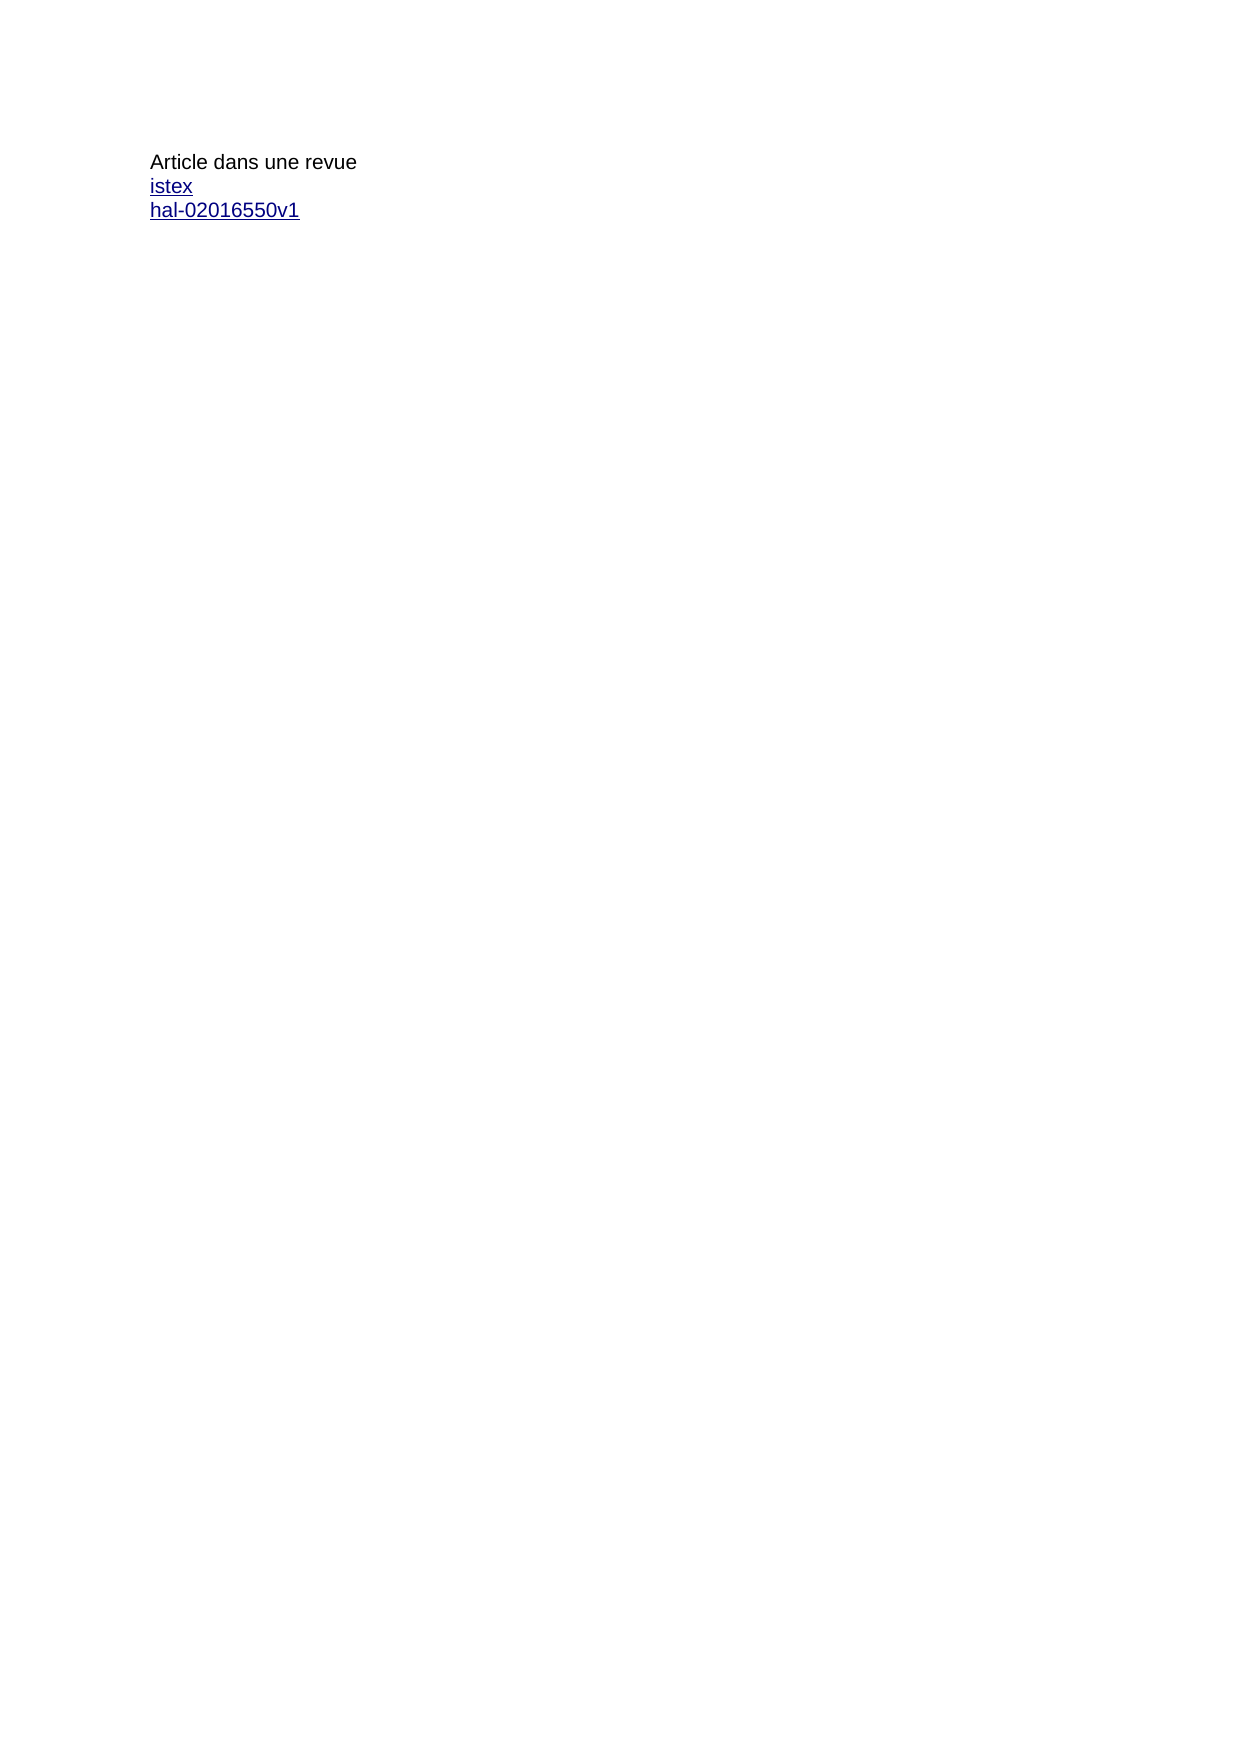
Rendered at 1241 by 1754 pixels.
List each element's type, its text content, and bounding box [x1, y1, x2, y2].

table_cell Article dans une revue istex hal-02016550v1 [150, 150, 1090, 222]
